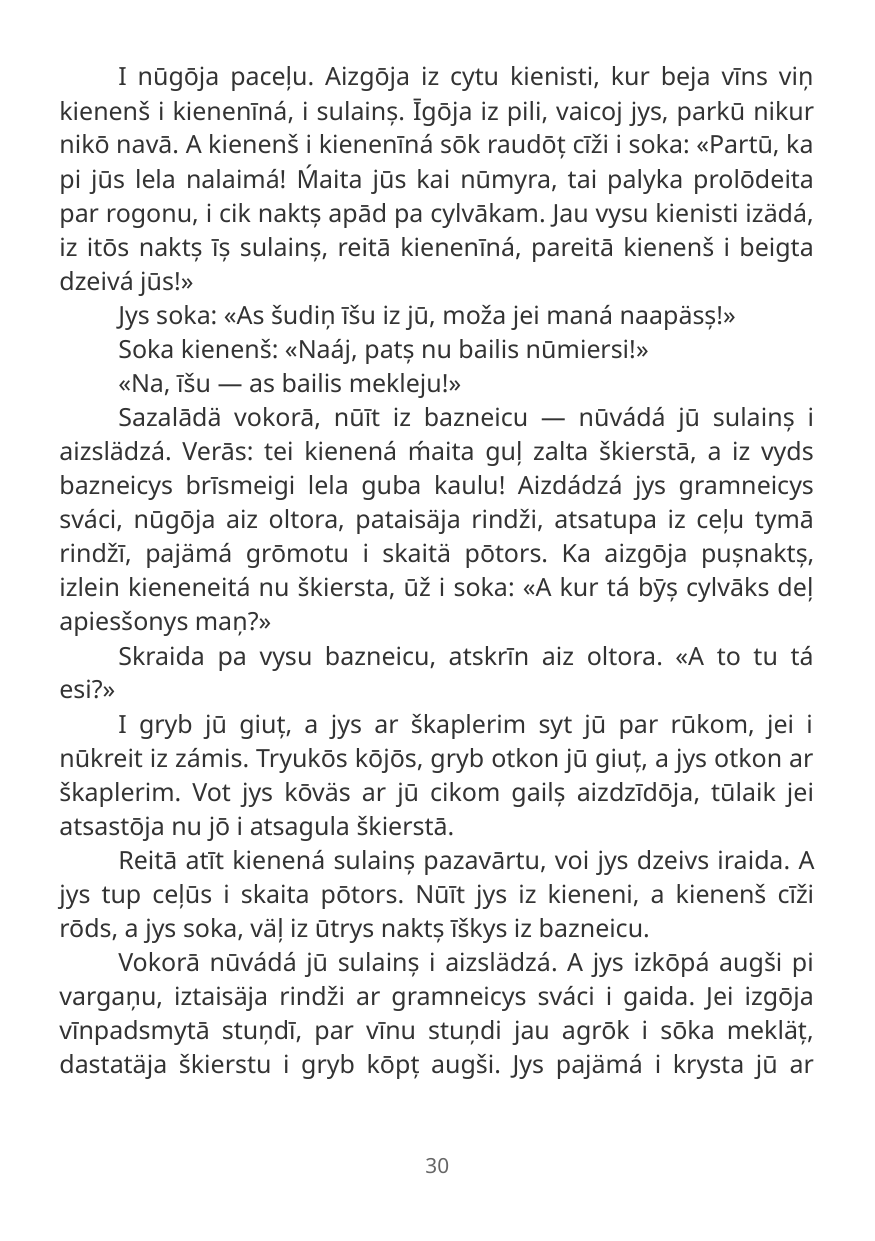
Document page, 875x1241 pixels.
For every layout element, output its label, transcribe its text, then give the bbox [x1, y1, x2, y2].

text Jys soka: «As šudiņ īšu iz jū, moža jei maná naapäsș!» [59, 297, 815, 332]
text I nūgōja paceļu. Aizgōja iz cytu kienisti, kur beja vīns viņ kienenš i kienenīná, i sulainș. Īgōja iz pili, vaicoj jys, parkū nikur nikō navā. A kienenš i kienenīná sōk raudōț cīži i soka: «Partū, ka pi jūs lela nalaimá! Ḿaita jūs kai nūmyra, tai palyka prolōdeita par rogonu, i cik naktș apād pa cylvākam. Jau vysu kienisti izädá, iz itōs naktș īș sulainș, reitā kienenīná, pareitā kienenš i beigta dzeivá jūs!» [59, 59, 815, 297]
text «Na, īšu — as bailis mekleju!» [59, 366, 815, 400]
text Skraida pa vysu bazneicu, atskrīn aiz oltora. «A to tu tá esi?» [59, 638, 815, 706]
text Reitā atīt kienená sulainș pazavārtu, voi jys dzeivs iraida. A jys tup ceļūs i skaita pōtors. Nūīt jys iz kieneni, a kienenš cīži rōds, a jys soka, väļ iz ūtrys naktș īškys iz bazneicu. [59, 842, 815, 945]
text Soka kienenš: «Naáj, patș nu bailis nūmiersi!» [59, 332, 815, 366]
text Sazalādä vokorā, nūīt iz bazneicu — nūvádá jū sulainș i aizslädzá. Verās: tei kienená ḿaita guļ zalta škierstā, a iz vyds bazneicys brīsmeigi lela guba kaulu! Aizdádzá jys gramneicys sváci, nūgōja aiz oltora, pataisäja rindži, atsatupa iz ceļu tymā rindžī, pajämá grōmotu i skaitä pōtors. Ka aizgōja pușnaktș, izlein kieneneitá nu škiersta, ūž i soka: «A kur tá bȳș cylvāks deļ apiesšonys maņ?» [59, 400, 815, 638]
text I gryb jū giuț, a jys ar škaplerim syt jū par rūkom, jei i nūkreit iz zámis. Tryukōs kōjōs, gryb otkon jū giuț, a jys otkon ar škaplerim. Vot jys kōväs ar jū cikom gailș aizdzīdōja, tūlaik jei atsastōja nu jō i atsagula škierstā. [59, 706, 815, 842]
text Vokorā nūvádá jū sulainș i aizslädzá. A jys izkōpá augši pi vargaņu, iztaisäja rindži ar gramneicys sváci i gaida. Jei izgōja vīnpadsmytā stuņdī, par vīnu stuņdi jau agrōk i sōka mekläț, dastatäja škierstu i gryb kōpț augši. Jys pajämá i krysta jū ar [59, 945, 815, 1081]
